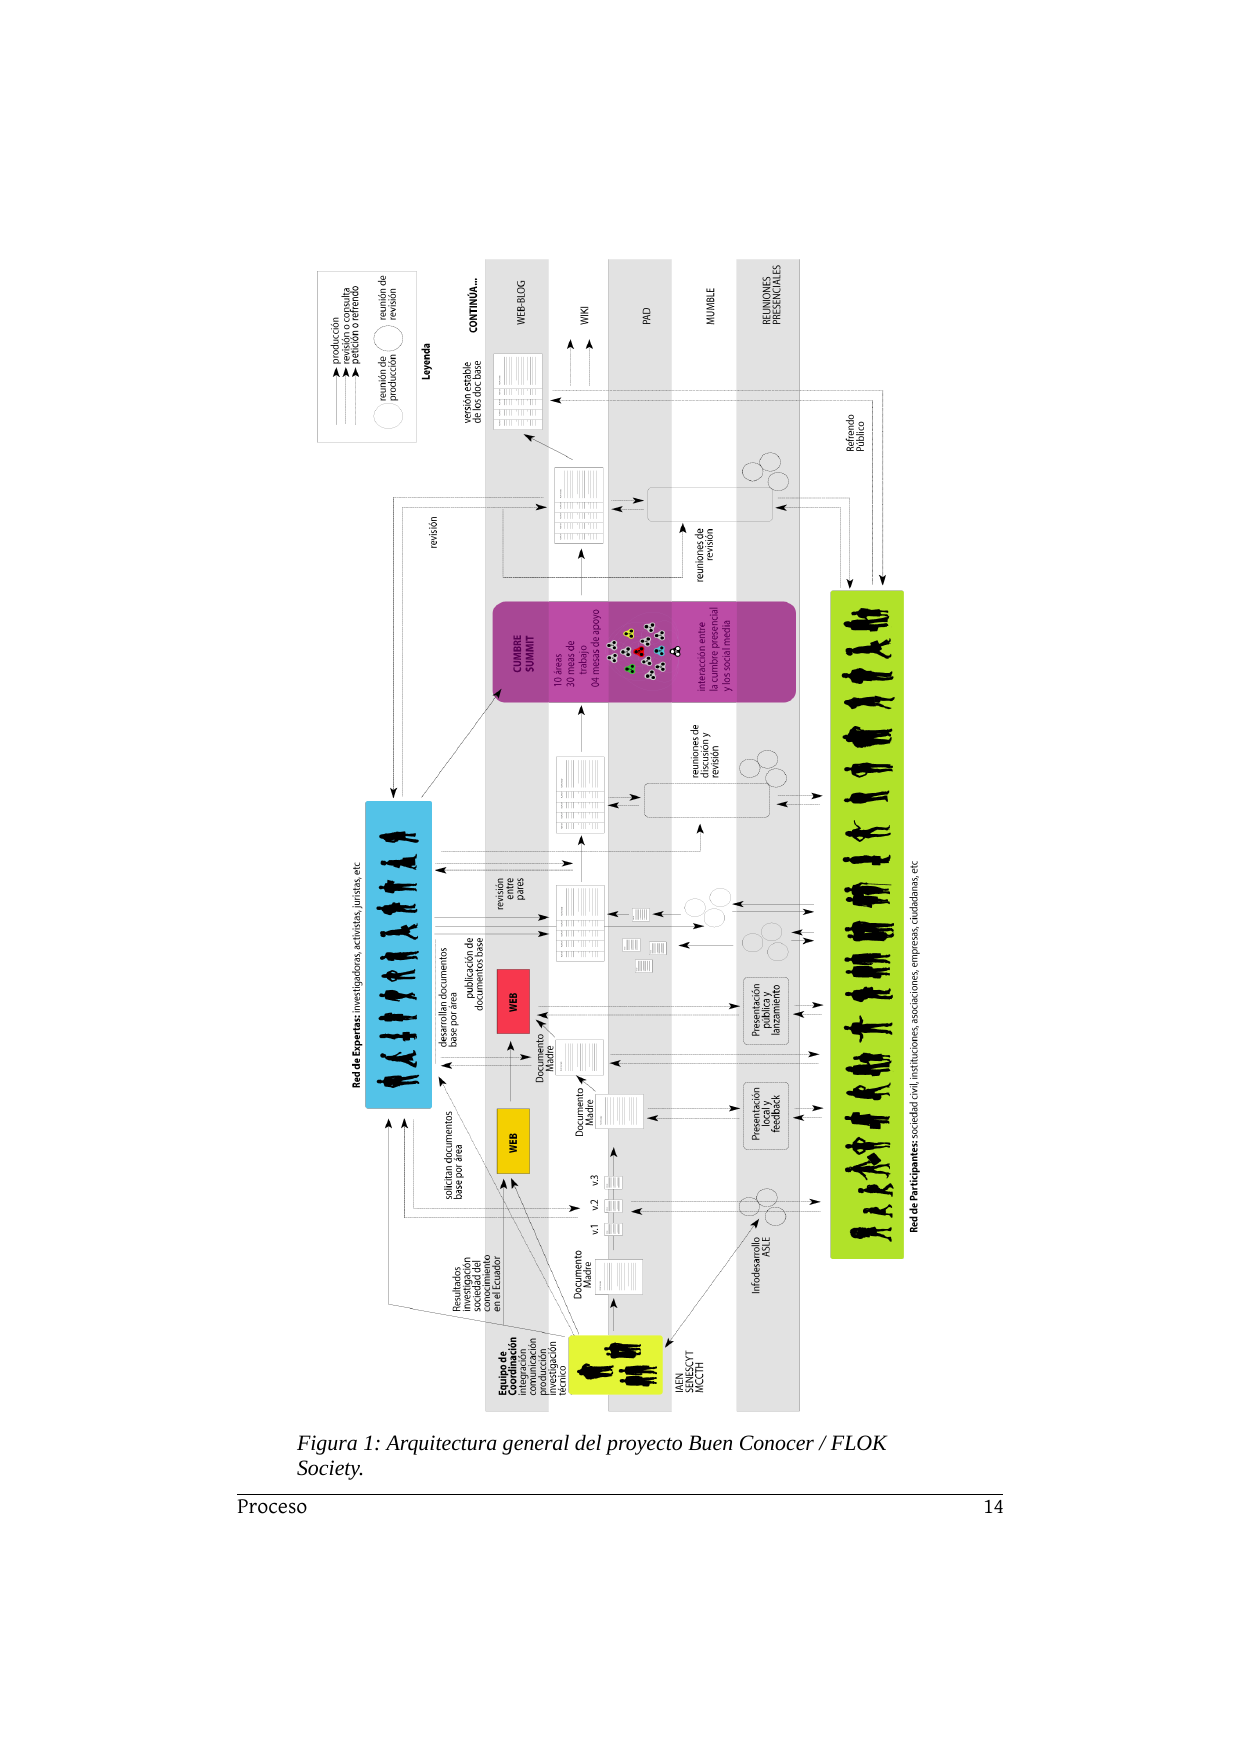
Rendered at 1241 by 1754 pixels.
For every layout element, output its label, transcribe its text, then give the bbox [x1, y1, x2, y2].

picture [296, 237, 944, 1430]
text Figura 1: Arquitectura general del proyecto Buen Conocer / FLOK Society. [297, 1430, 944, 1480]
